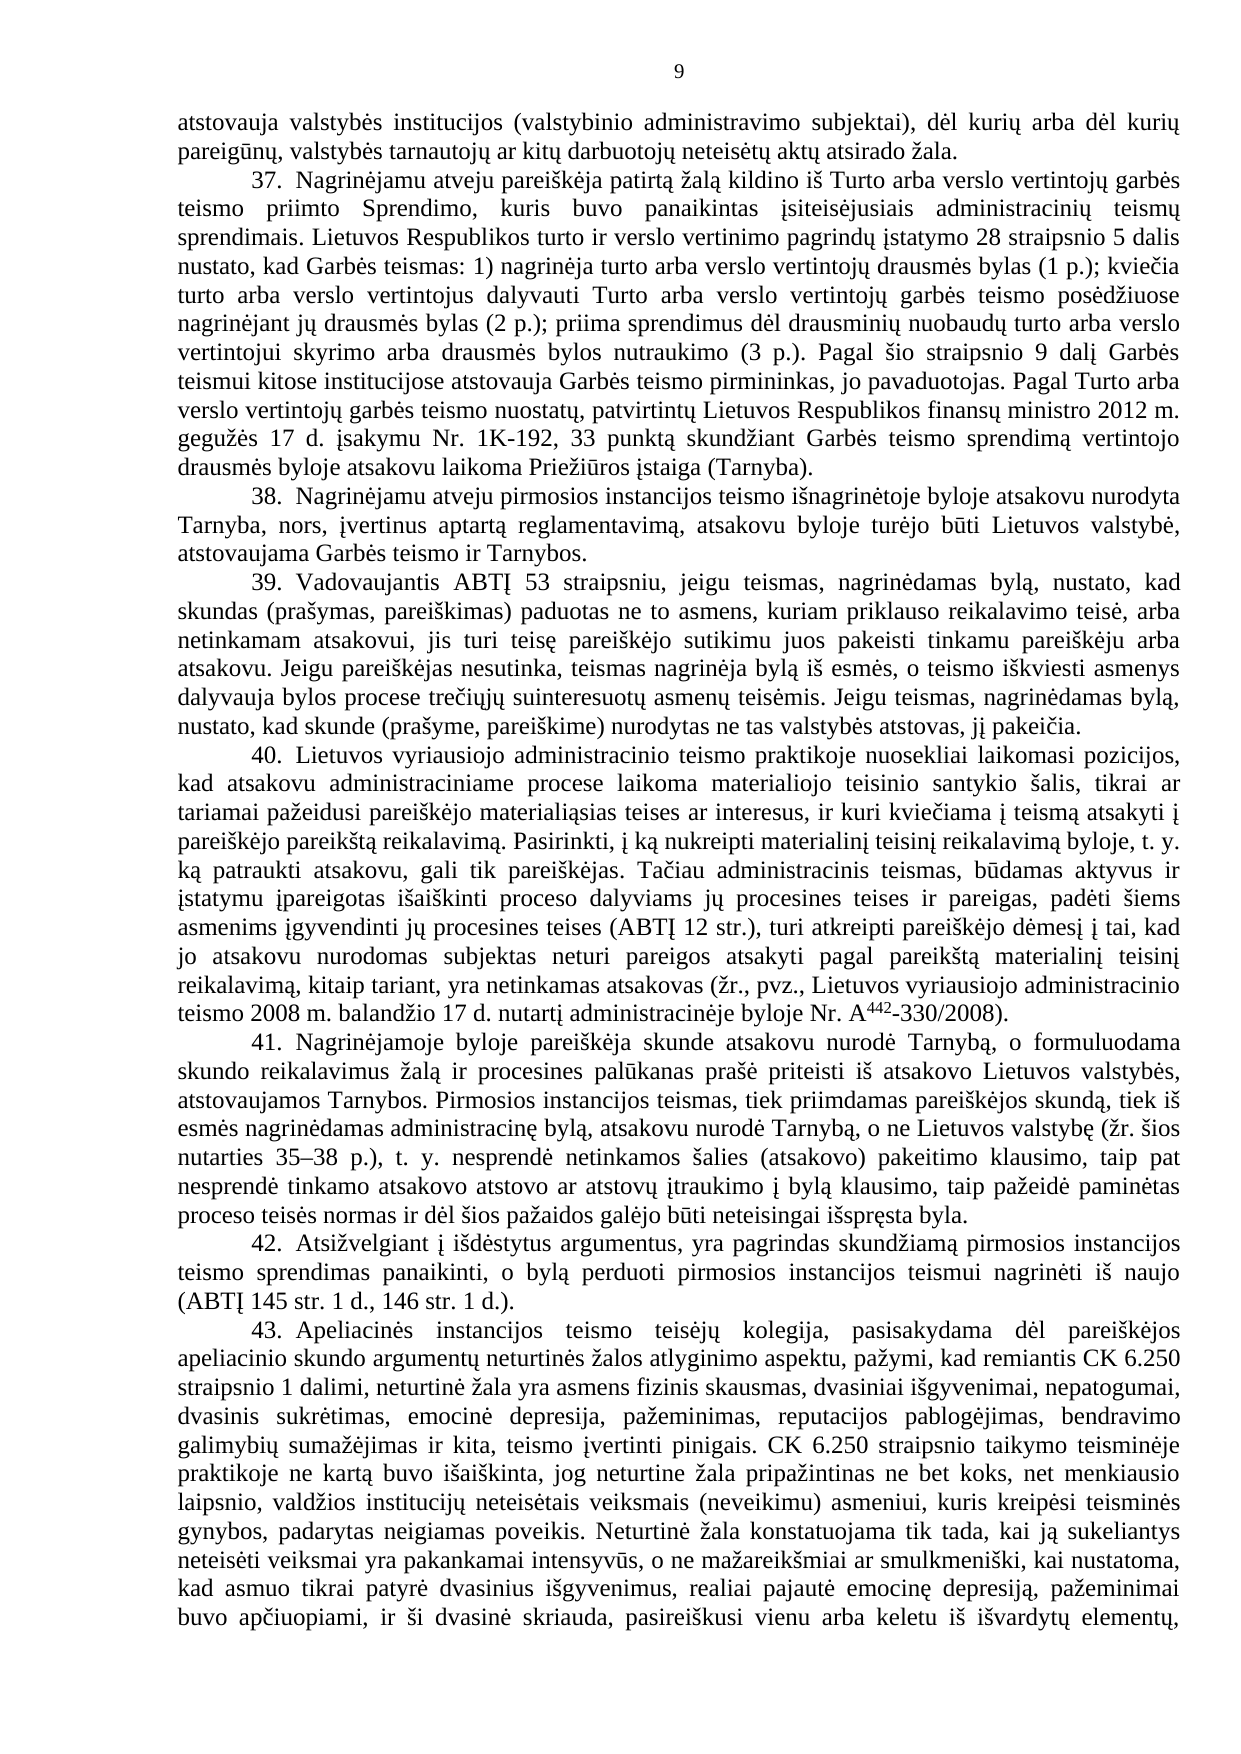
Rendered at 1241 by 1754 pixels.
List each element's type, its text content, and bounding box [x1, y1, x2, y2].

text 42. Atsižvelgiant į išdėstytus argumentus, yra pagrindas skundžiamą pirmosios instancijos teismo sprendimas panaikinti, o bylą perduoti pirmosios instancijos teismui nagrinėti iš naujo (ABTĮ 145 str. 1 d., 146 str. 1 d.). [177, 1228, 1181, 1315]
text 38. Nagrinėjamu atveju pirmosios instancijos teismo išnagrinėtoje byloje atsakovu nurodyta Tarnyba, nors, įvertinus aptartą reglamentavimą, atsakovu byloje turėjo būti Lietuvos valstybė, atstovaujama Garbės teismo ir Tarnybos. [177, 481, 1181, 567]
text 37. Nagrinėjamu atveju pareiškėja patirtą žalą kildino iš Turto arba verslo vertintojų garbės teismo priimto Sprendimo, kuris buvo panaikintas įsiteisėjusiais administracinių teismų sprendimais. Lietuvos Respublikos turto ir verslo vertinimo pagrindų įstatymo 28 straipsnio 5 dalis nustato, kad Garbės teismas: 1) nagrinėja turto arba verslo vertintojų drausmės bylas (1 p.); kviečia turto arba verslo vertintojus dalyvauti Turto arba verslo vertintojų garbės teismo posėdžiuose nagrinėjant jų drausmės bylas (2 p.); priima sprendimus dėl drausminių nuobaudų turto arba verslo vertintojui skyrimo arba drausmės bylos nutraukimo (3 p.). Pagal šio straipsnio 9 dalį Garbės teismui kitose institucijose atstovauja Garbės teismo pirmininkas, jo pavaduotojas. Pagal Turto arba verslo vertintojų garbės teismo nuostatų, patvirtintų Lietuvos Respublikos finansų ministro 2012 m. gegužės 17 d. įsakymu Nr. 1K-192, 33 punktą skundžiant Garbės teismo sprendimą vertintojo drausmės byloje atsakovu laikoma Priežiūros įstaiga (Tarnyba). [177, 165, 1181, 481]
text 43. Apeliacinės instancijos teismo teisėjų kolegija, pasisakydama dėl pareiškėjos apeliacinio skundo argumentų neturtinės žalos atlyginimo aspektu, pažymi, kad remiantis CK 6.250 straipsnio 1 dalimi, neturtinė žala yra asmens fizinis skausmas, dvasiniai išgyvenimai, nepatogumai, dvasinis sukrėtimas, emocinė depresija, pažeminimas, reputacijos pablogėjimas, bendravimo galimybių sumažėjimas ir kita, teismo įvertinti pinigais. CK 6.250 straipsnio taikymo teisminėje praktikoje ne kartą buvo išaiškinta, jog neturtine žala pripažintinas ne bet koks, net menkiausio laipsnio, valdžios institucijų neteisėtais veiksmais (neveikimu) asmeniui, kuris kreipėsi teisminės gynybos, padarytas neigiamas poveikis. Neturtinė žala konstatuojama tik tada, kai ją sukeliantys neteisėti veiksmai yra pakankamai intensyvūs, o ne mažareikšmiai ar smulkmeniški, kai nustatoma, kad asmuo tikrai patyrė dvasinius išgyvenimus, realiai pajautė emocinę depresiją, pažeminimai buvo apčiuopiami, ir ši dvasinė skriauda, pasireiškusi vienu arba keletu iš išvardytų elementų, [177, 1315, 1181, 1631]
text 39. Vadovaujantis ABTĮ 53 straipsniu, jeigu teismas, nagrinėdamas bylą, nustato, kad skundas (prašymas, pareiškimas) paduotas ne to asmens, kuriam priklauso reikalavimo teisė, arba netinkamam atsakovui, jis turi teisę pareiškėjo sutikimu juos pakeisti tinkamu pareiškėju arba atsakovu. Jeigu pareiškėjas nesutinka, teismas nagrinėja bylą iš esmės, o teismo iškviesti asmenys dalyvauja bylos procese trečiųjų suinteresuotų asmenų teisėmis. Jeigu teismas, nagrinėdamas bylą, nustato, kad skunde (prašyme, pareiškime) nurodytas ne tas valstybės atstovas, jį pakeičia. [177, 567, 1181, 740]
text atstovauja valstybės institucijos (valstybinio administravimo subjektai), dėl kurių arba dėl kurių pareigūnų, valstybės tarnautojų ar kitų darbuotojų neteisėtų aktų atsirado žala. [177, 107, 1181, 165]
text 40. Lietuvos vyriausiojo administracinio teismo praktikoje nuosekliai laikomasi pozicijos, kad atsakovu administraciniame procese laikoma materialiojo teisinio santykio šalis, tikrai ar tariamai pažeidusi pareiškėjo materialiąsias teises ar interesus, ir kuri kviečiama į teismą atsakyti į pareiškėjo pareikštą reikalavimą. Pasirinkti, į ką nukreipti materialinį teisinį reikalavimą byloje, t. y. ką patraukti atsakovu, gali tik pareiškėjas. Tačiau administracinis teismas, būdamas aktyvus ir įstatymu įpareigotas išaiškinti proceso dalyviams jų procesines teises ir pareigas, padėti šiems asmenims įgyvendinti jų procesines teises (ABTĮ 12 str.), turi atkreipti pareiškėjo dėmesį į tai, kad jo atsakovu nurodomas subjektas neturi pareigos atsakyti pagal pareikštą materialinį teisinį reikalavimą, kitaip tariant, yra netinkamas atsakovas (žr., pvz., Lietuvos vyriausiojo administracinio teismo 2008 m. balandžio 17 d. nutartį administracinėje byloje Nr. A442-330/2008). [177, 740, 1181, 1027]
text 41. Nagrinėjamoje byloje pareiškėja skunde atsakovu nurodė Tarnybą, o formuluodama skundo reikalavimus žalą ir procesines palūkanas prašė priteisti iš atsakovo Lietuvos valstybės, atstovaujamos Tarnybos. Pirmosios instancijos teismas, tiek priimdamas pareiškėjos skundą, tiek iš esmės nagrinėdamas administracinę bylą, atsakovu nurodė Tarnybą, o ne Lietuvos valstybę (žr. šios nutarties 35–38 p.), t. y. nesprendė netinkamos šalies (atsakovo) pakeitimo klausimo, taip pat nesprendė tinkamo atsakovo atstovo ar atstovų įtraukimo į bylą klausimo, taip pažeidė paminėtas proceso teisės normas ir dėl šios pažaidos galėjo būti neteisingai išspręsta byla. [177, 1027, 1181, 1228]
